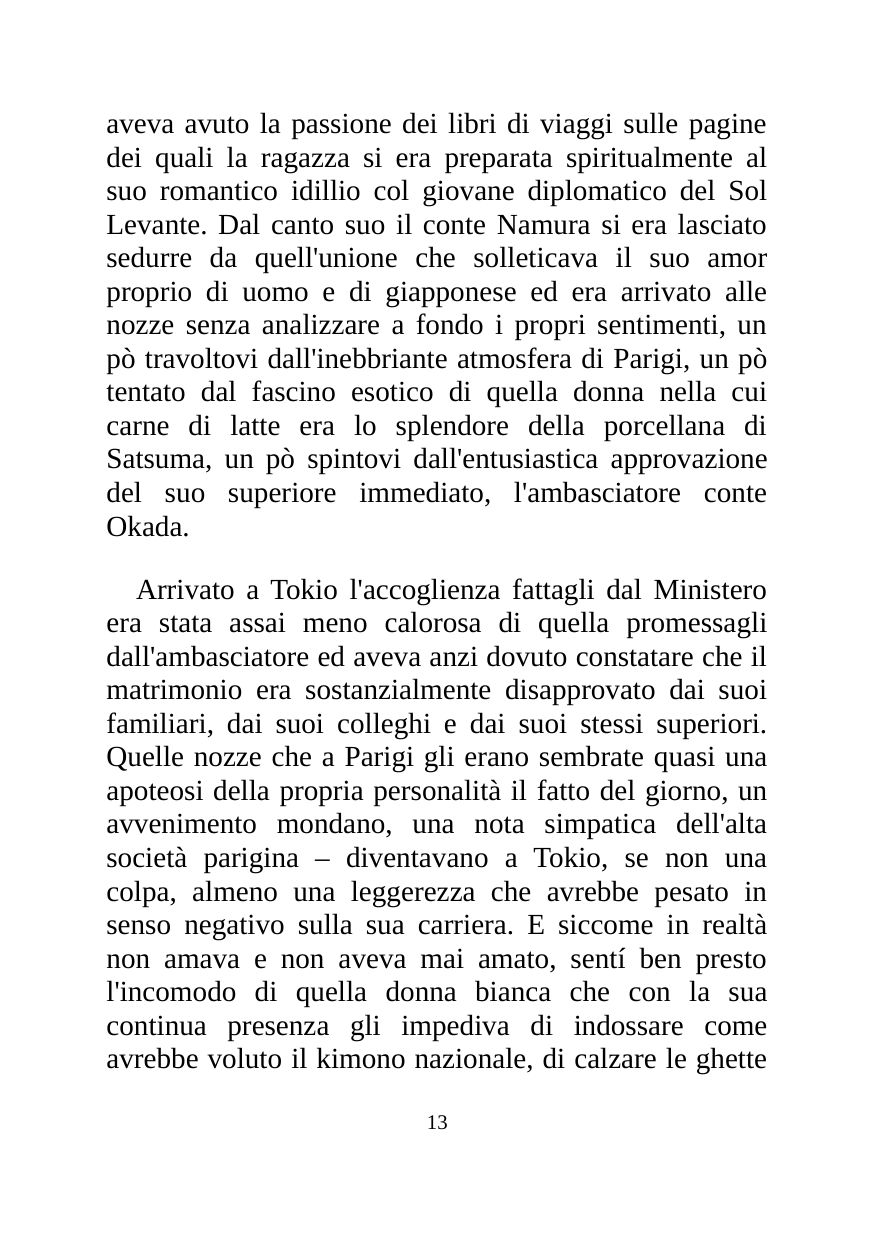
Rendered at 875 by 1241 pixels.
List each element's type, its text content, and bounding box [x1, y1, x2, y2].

text Arrivato a Tokio l'accoglienza fattagli dal Ministero era stata assai meno calorosa di quella promessagli dall'ambasciatore ed aveva anzi dovuto constatare che il matrimonio era sostanzialmente disapprovato dai suoi familiari, dai suoi colleghi e dai suoi stessi superiori. Quelle nozze che a Parigi gli erano sembrate quasi una apoteosi della propria personalità il fatto del giorno, un avvenimento mondano, una nota simpatica dell'alta società parigina – diventavano a Tokio, se non una colpa, almeno una leggerezza che avrebbe pesato in senso negativo sulla sua carriera. E siccome in realtà non amava e non aveva mai amato, sentí ben presto l'incomodo di quella donna bianca che con la sua continua presenza gli impediva di indossare come avrebbe voluto il kimono nazionale, di calzare le ghette [106, 572, 768, 1075]
text aveva avuto la passione dei libri di viaggi sulle pagine dei quali la ragazza si era preparata spiritualmente al suo romantico idillio col giovane diplomatico del Sol Levante. Dal canto suo il conte Namura si era lasciato sedurre da quell'unione che solleticava il suo amor proprio di uomo e di giapponese ed era arrivato alle nozze senza analizzare a fondo i propri sentimenti, un pò travoltovi dall'inebbriante atmosfera di Parigi, un pò tentato dal fascino esotico di quella donna nella cui carne di latte era lo splendore della porcellana di Satsuma, un pò spintovi dall'entusiastica approvazione del suo superiore immediato, l'ambasciatore conte Okada. [106, 106, 768, 542]
